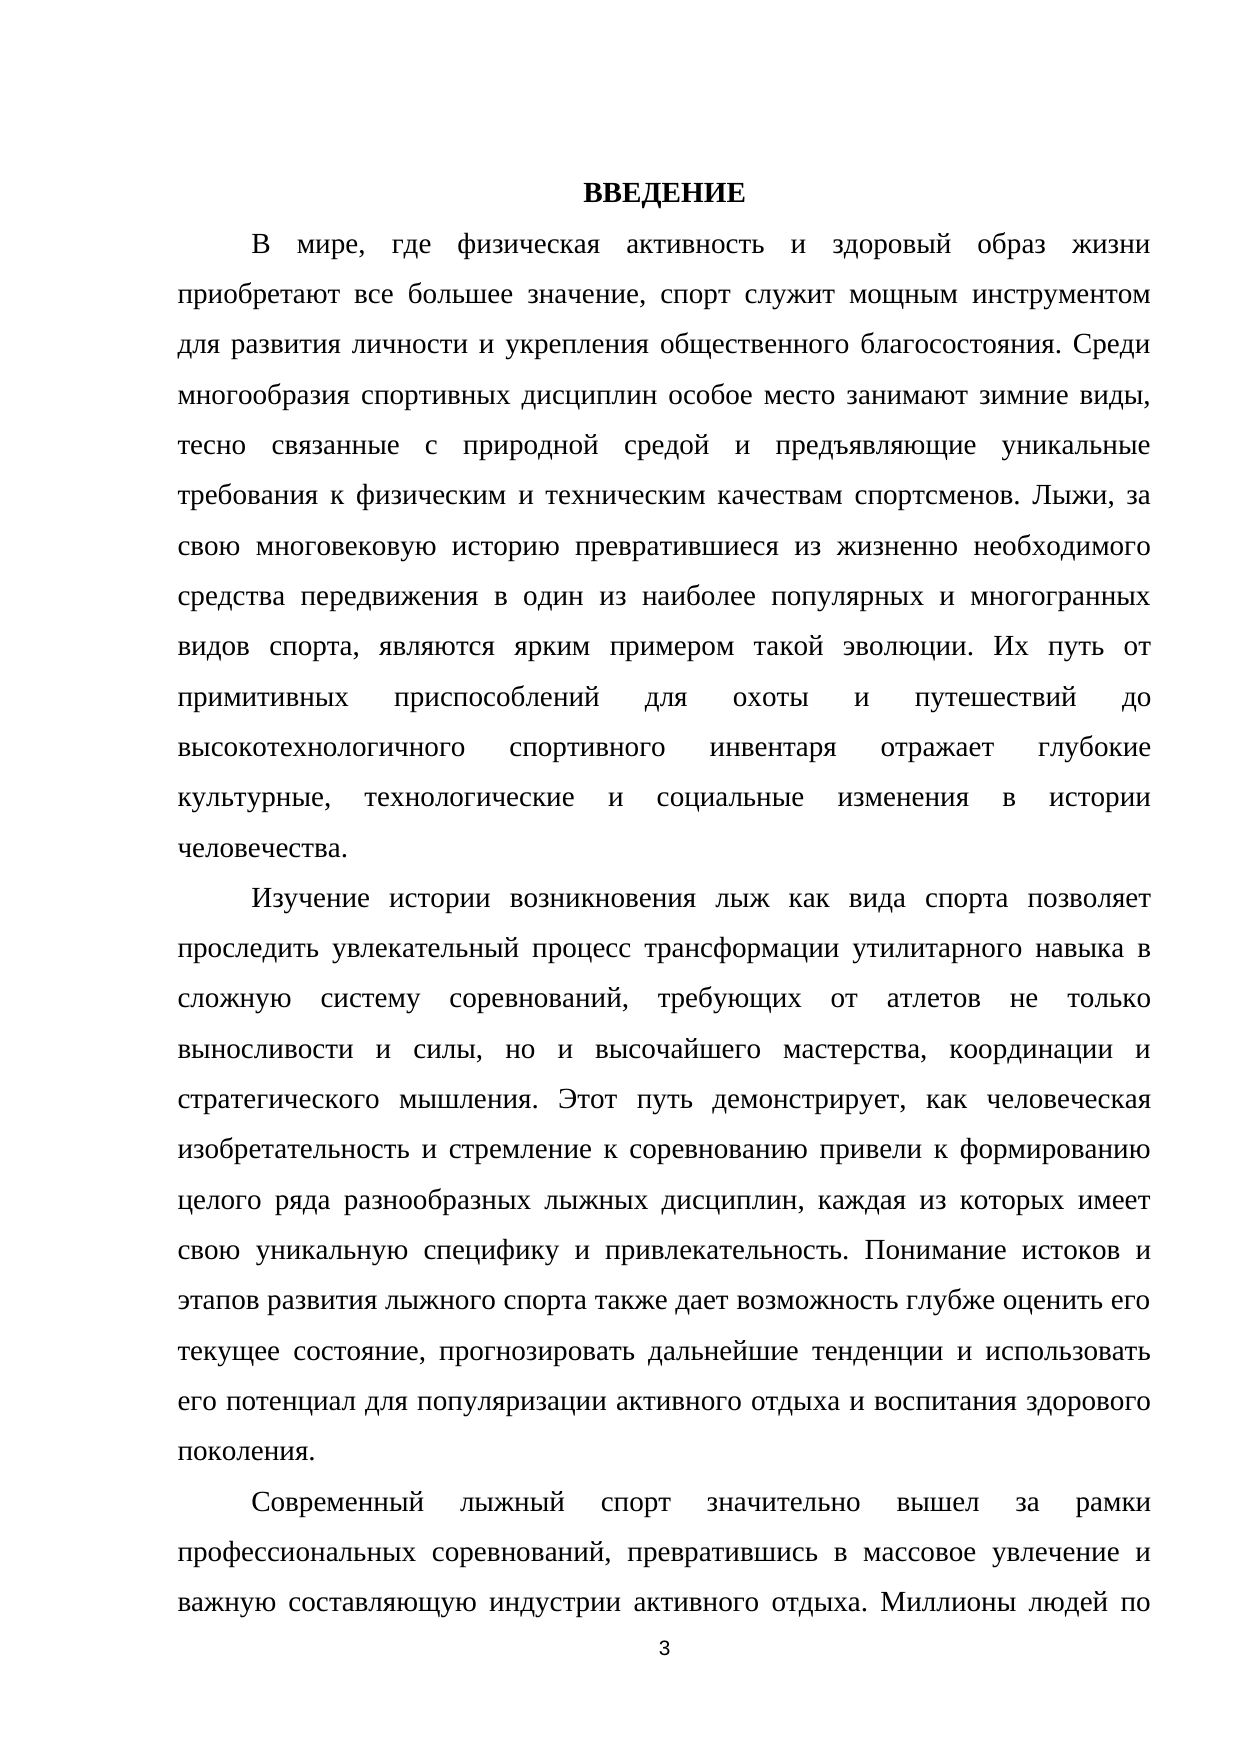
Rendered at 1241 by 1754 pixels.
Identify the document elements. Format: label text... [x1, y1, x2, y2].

text Изучение истории возникновения лыж как вида спорта позволяет проследить увлекательный процесс трансформации утилитарного навыка в сложную систему соревнований, требующих от атлетов не только выносливости и силы, но и высочайшего мастерства, координации и стратегического мышления. Этот путь демонстрирует, как человеческая изобретательность и стремление к соревнованию привели к формированию целого ряда разнообразных лыжных дисциплин, каждая из которых имеет свою уникальную специфику и привлекательность. Понимание истоков и этапов развития лыжного спорта также дает возможность глубже оценить его текущее состояние, прогнозировать дальнейшие тенденции и использовать его потенциал для популяризации активного отдыха и воспитания здорового поколения. [177, 880, 1152, 1467]
text Современный лыжный спорт значительно вышел за рамки профессиональных соревнований, превратившись в массовое увлечение и важную составляющую индустрии активного отдыха. Миллионы людей по [177, 1484, 1152, 1618]
text В мире, где физическая активность и здоровый образ жизни приобретают все большее значение, спорт служит мощным инструментом для развития личности и укрепления общественного благосостояния. Среди многообразия спортивных дисциплин особое место занимают зимние виды, тесно связанные с природной средой и предъявляющие уникальные требования к физическим и техническим качествам спортсменов. Лыжи, за свою многовековую историю превратившиеся из жизненно необходимого средства передвижения в один из наиболее популярных и многогранных видов спорта, являются ярким примером такой эволюции. Их путь от примитивных приспособлений для охоты и путешествий до высокотехнологичного спортивного инвентаря отражает глубокие культурные, технологические и социальные изменения в истории человечества. [177, 226, 1152, 863]
text ВВЕДЕНИЕ [177, 176, 1152, 209]
